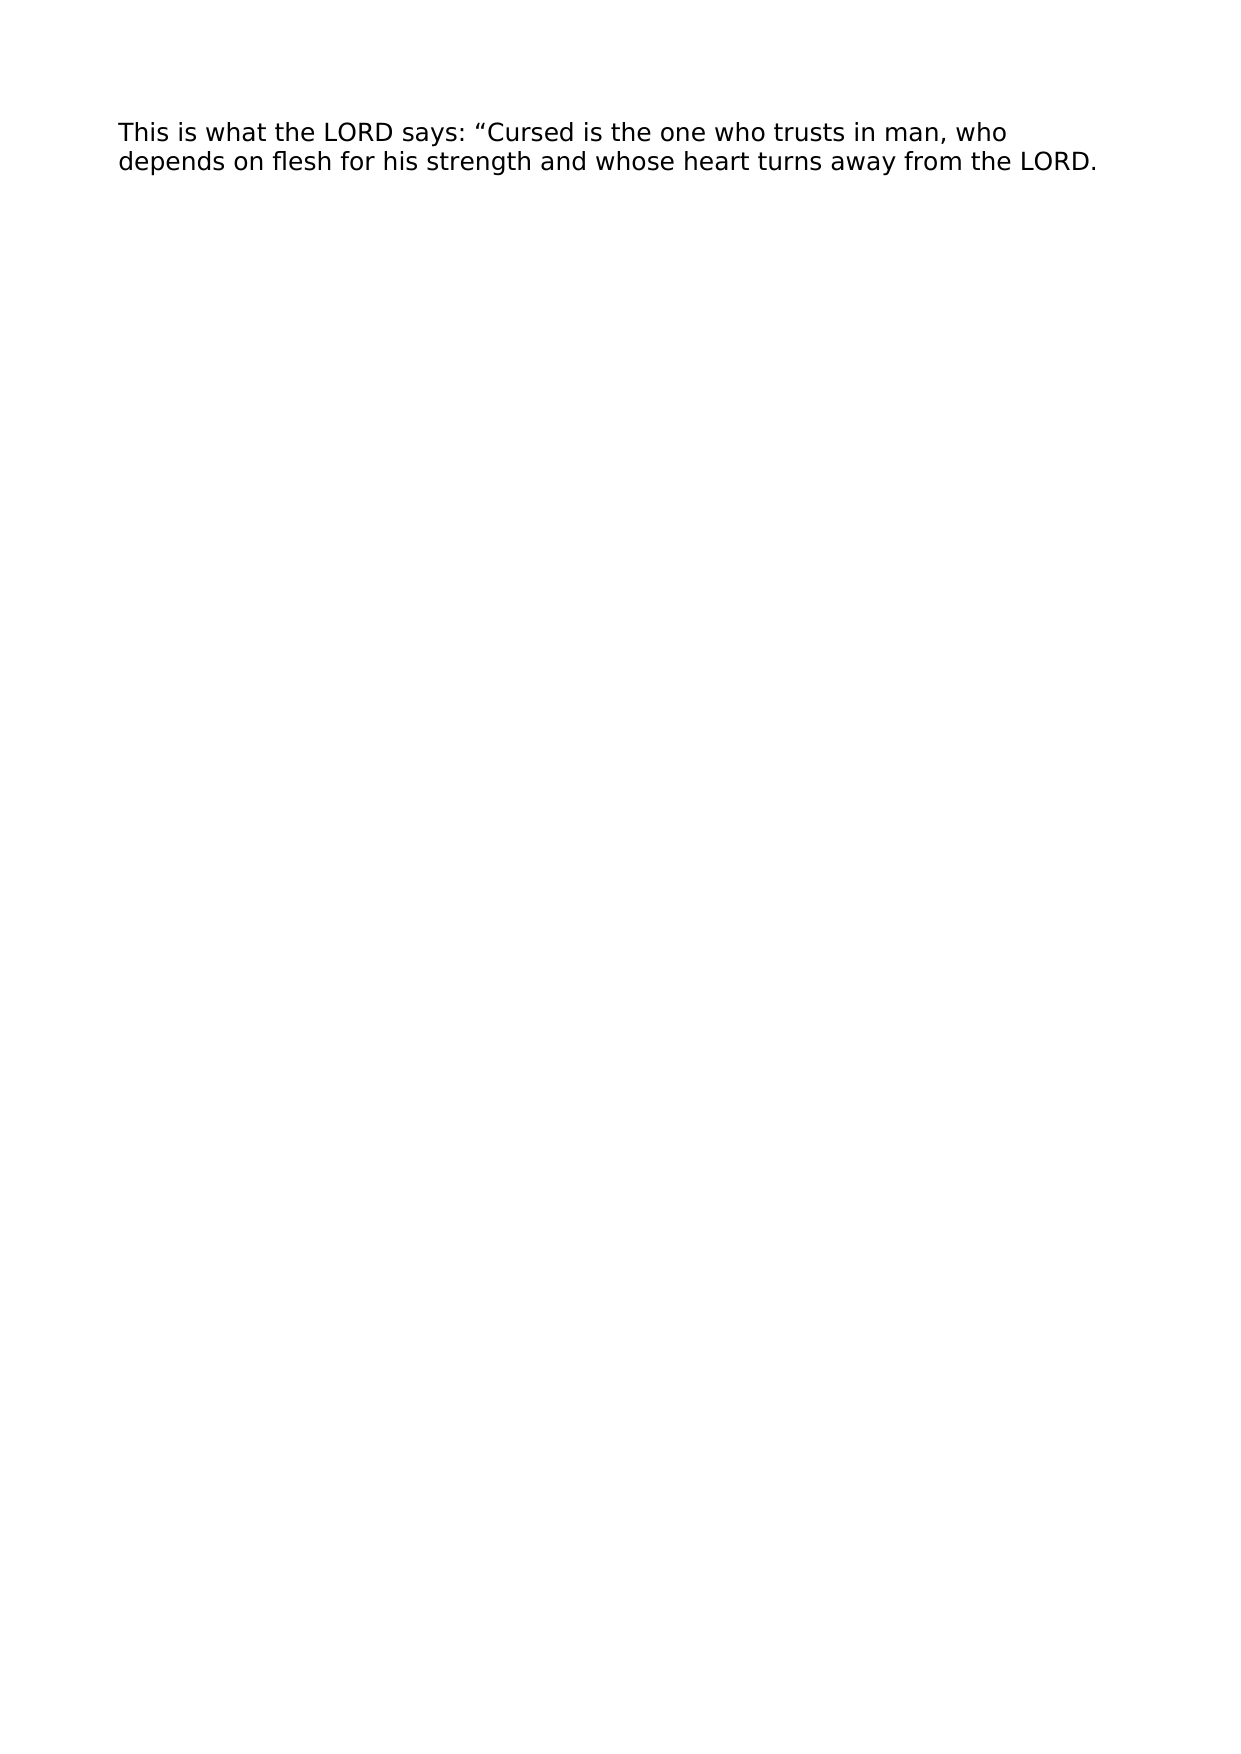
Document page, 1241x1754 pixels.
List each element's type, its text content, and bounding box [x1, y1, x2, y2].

text This is what the LORD says: “Cursed is the one who trusts in man, who depends on flesh for his strength and whose heart turns away from the LORD. [118, 118, 1122, 176]
